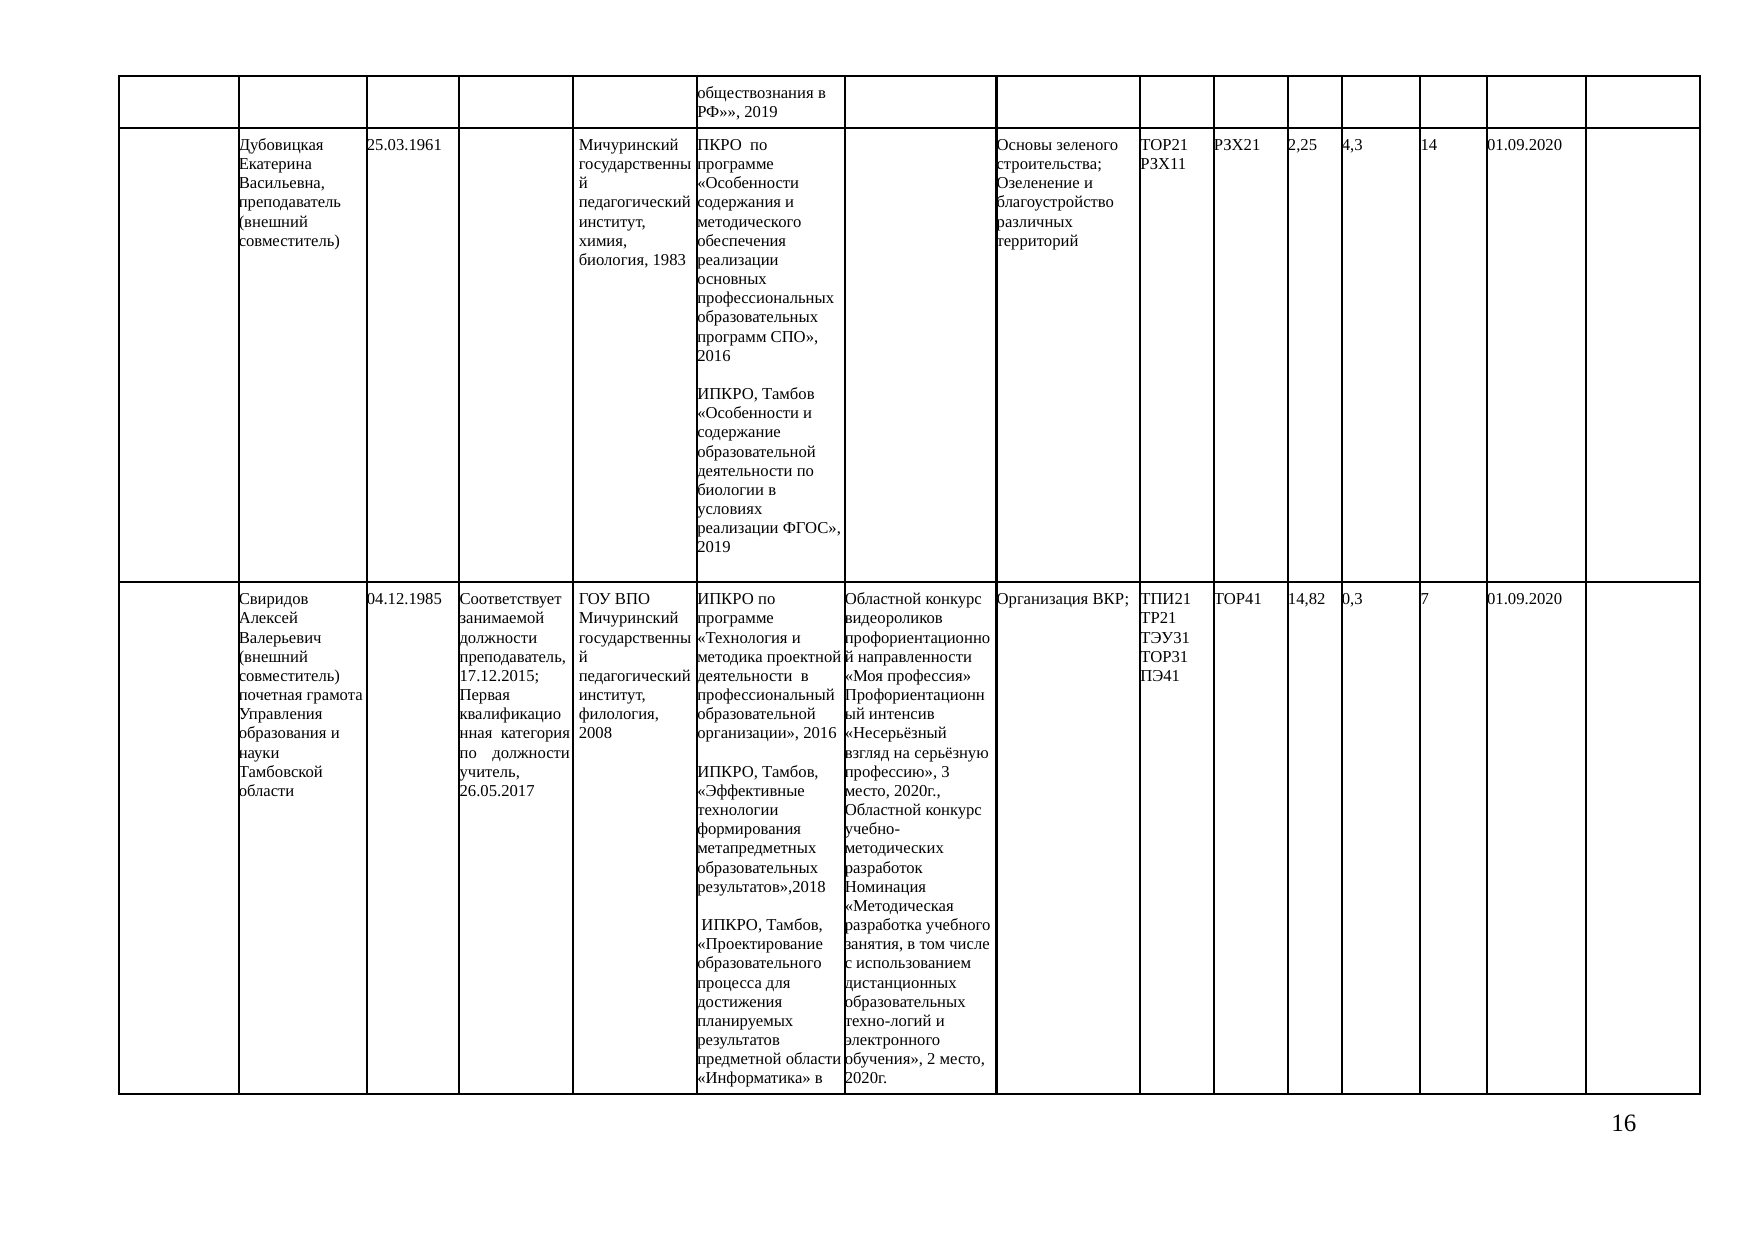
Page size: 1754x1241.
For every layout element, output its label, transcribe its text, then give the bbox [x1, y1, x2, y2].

table_cell Областной конкурс видеороликов профориентационной направленности «Моя профессия» Профориентационный интенсив «Hесеpьёзный взгляд нa сеpьёзнyю пpoфeсcию», 3 место, 2020г., Областной конкурс учебно-методических разработок Номинация «Методическая разработка учебного занятия, в том числе с использованием дистанционных образовательных техно-логий и электронного обучения», 2 место, 2020г. [846, 583, 995, 1093]
table_cell РЗХ21 [1215, 129, 1287, 581]
table_cell ТОР21 РЗХ11 [1141, 129, 1213, 581]
table_cell ТОР41 [1215, 583, 1287, 1093]
table_cell ГОУ ВПО Мичуринский государственный педагогический институт, филология, 2008 [574, 583, 696, 1093]
table_cell 2,25 [1289, 129, 1341, 581]
table_cell обществознания в РФ»», 2019 [698, 77, 844, 127]
table_cell Соответствует занимаемой должности преподаватель, 17.12.2015; Первая квалификационная категория по должности учитель, 26.05.2017 [460, 583, 572, 1093]
table_cell ПКРО по программе «Особенности содержания и методического обеспечения реализации основных профессиональных образовательных программ СПО», 2016 ИПКРО, Тамбов «Особенности и содержание образовательной деятельности по биологии в условиях реализации ФГОС», 2019 [698, 129, 844, 581]
table_cell [460, 129, 572, 581]
table_cell Организация ВКР; [998, 583, 1139, 1093]
table_cell 25.03.1961 [368, 129, 458, 581]
table_cell [1289, 77, 1341, 127]
table_cell ТПИ21 ТР21 ТЭУ31 ТОР31 ПЭ41 [1141, 583, 1213, 1093]
table_cell Свиридов Алексей Валерьевич (внешний совместитель) почетная грамота Управления образования и науки Тамбовской области [240, 583, 366, 1093]
table_cell [1587, 77, 1699, 127]
table_cell [998, 77, 1139, 127]
table_cell [1587, 583, 1699, 1093]
table_cell [1488, 77, 1585, 127]
table_cell 01.09.2020 [1488, 129, 1585, 581]
table_cell [120, 129, 238, 581]
table_cell 4,3 [1343, 129, 1419, 581]
table_cell ИПКРО по программе «Технология и методика проектной деятельности в профессиональный образовательной организации», 2016 ИПКРО, Тамбов, «Эффективные технологии формирования метапредметных образовательных результатов»,2018 ИПКРО, Тамбов, «Проектирование образовательного процесса для достижения планируемых результатов предметной области «Информатика» в [698, 583, 844, 1093]
table_cell 01.09.2020 [1488, 583, 1585, 1093]
table_cell 0,3 [1343, 583, 1419, 1093]
table_cell [1587, 129, 1699, 581]
table_cell [574, 77, 696, 127]
table_cell [846, 129, 995, 581]
table_cell [368, 77, 458, 127]
table_cell [1141, 77, 1213, 127]
table_cell [1215, 77, 1287, 127]
table_cell [120, 583, 238, 1093]
table_cell 04.12.1985 [368, 583, 458, 1093]
table_cell [846, 77, 995, 127]
table_cell 14 [1421, 129, 1486, 581]
table_cell [240, 77, 366, 127]
table_cell 7 [1421, 583, 1486, 1093]
table_cell Основы зеленого строительства; Озеленение и благоустройство различных территорий [998, 129, 1139, 581]
table_cell 14,82 [1289, 583, 1341, 1093]
table_cell [1421, 77, 1486, 127]
table_cell [1343, 77, 1419, 127]
table_cell Дубовицкая Екатерина Васильевна, преподаватель (внешний совместитель) [240, 129, 366, 581]
table_cell [120, 77, 238, 127]
table_cell [460, 77, 572, 127]
table_cell Мичуринский государственный педагогический институт, химия, биология, 1983 [574, 129, 696, 581]
